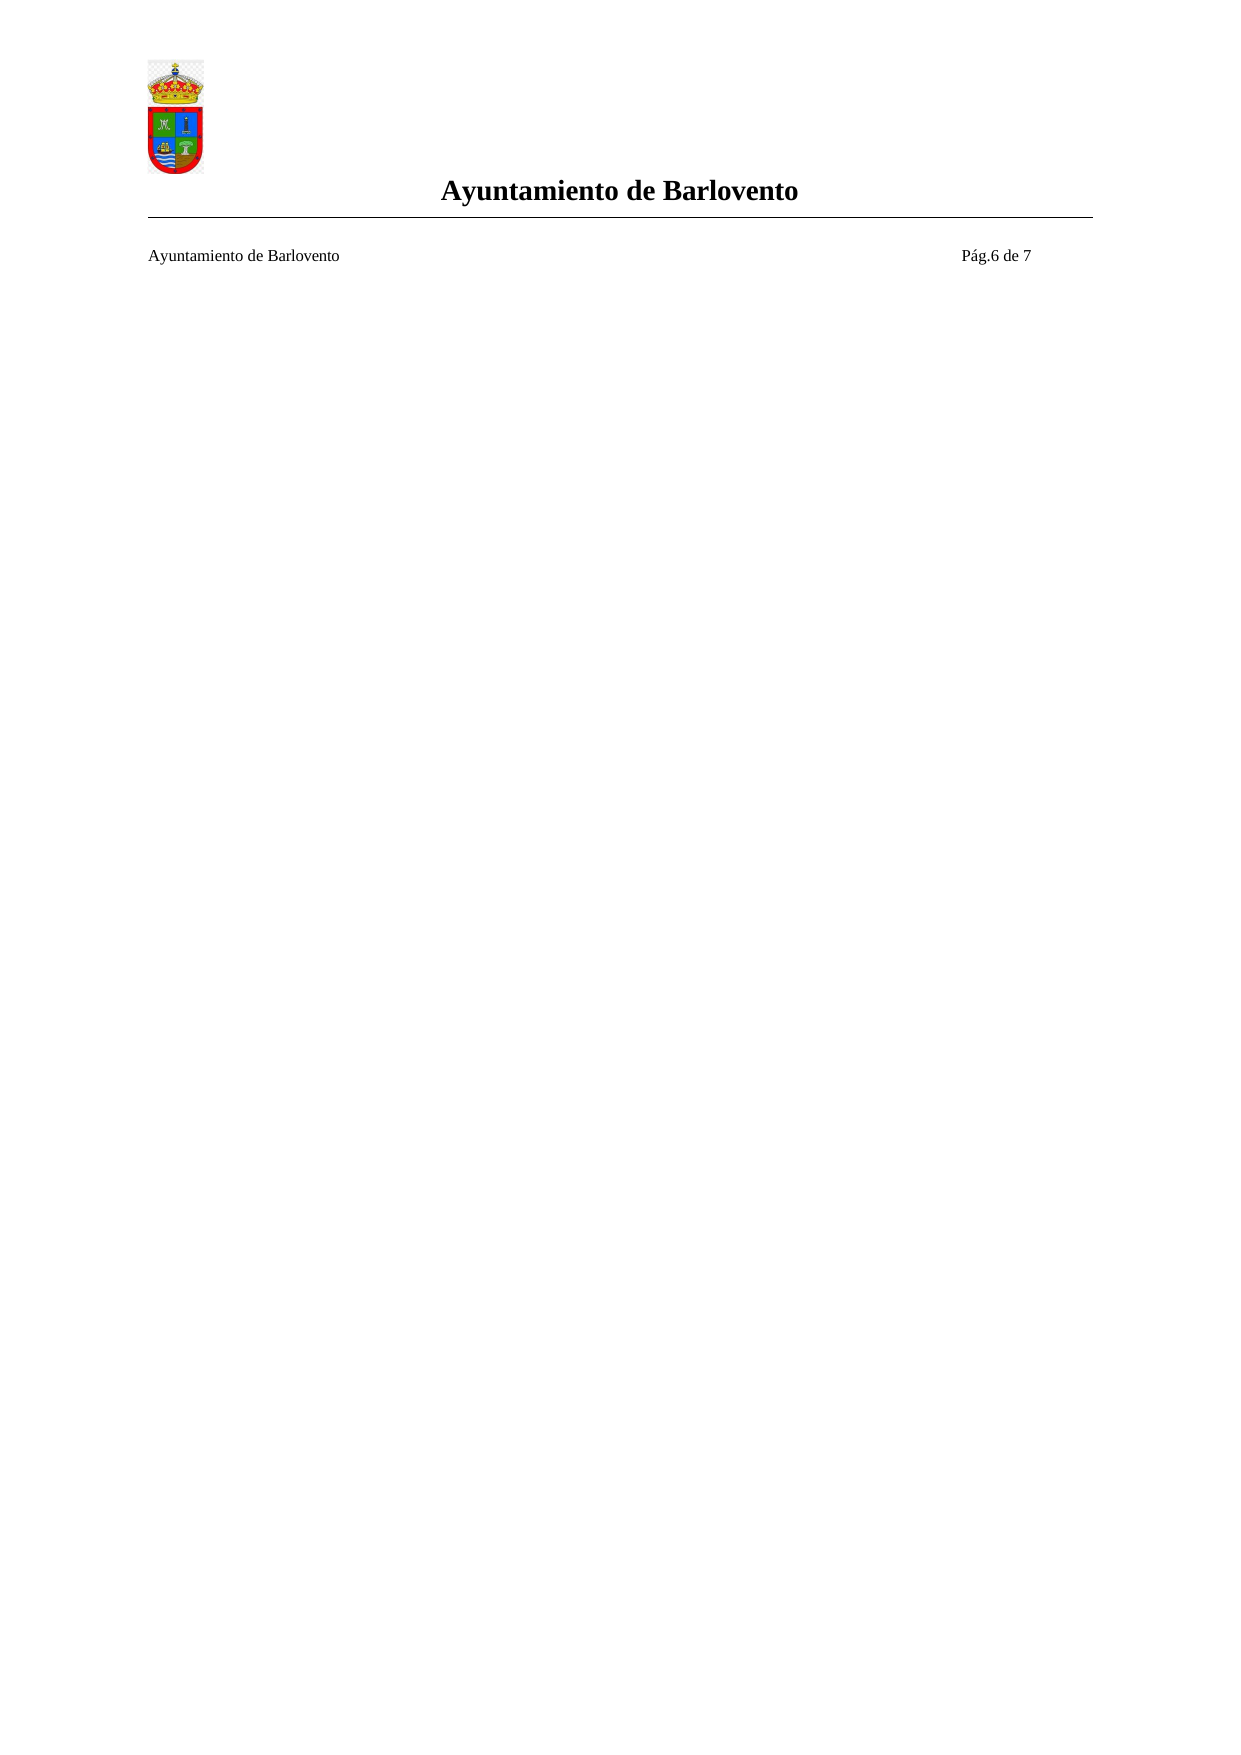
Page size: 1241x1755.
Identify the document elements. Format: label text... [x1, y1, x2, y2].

text Ayuntamiento de Barlovento Pág.6 de 7 [148, 246, 1191, 265]
